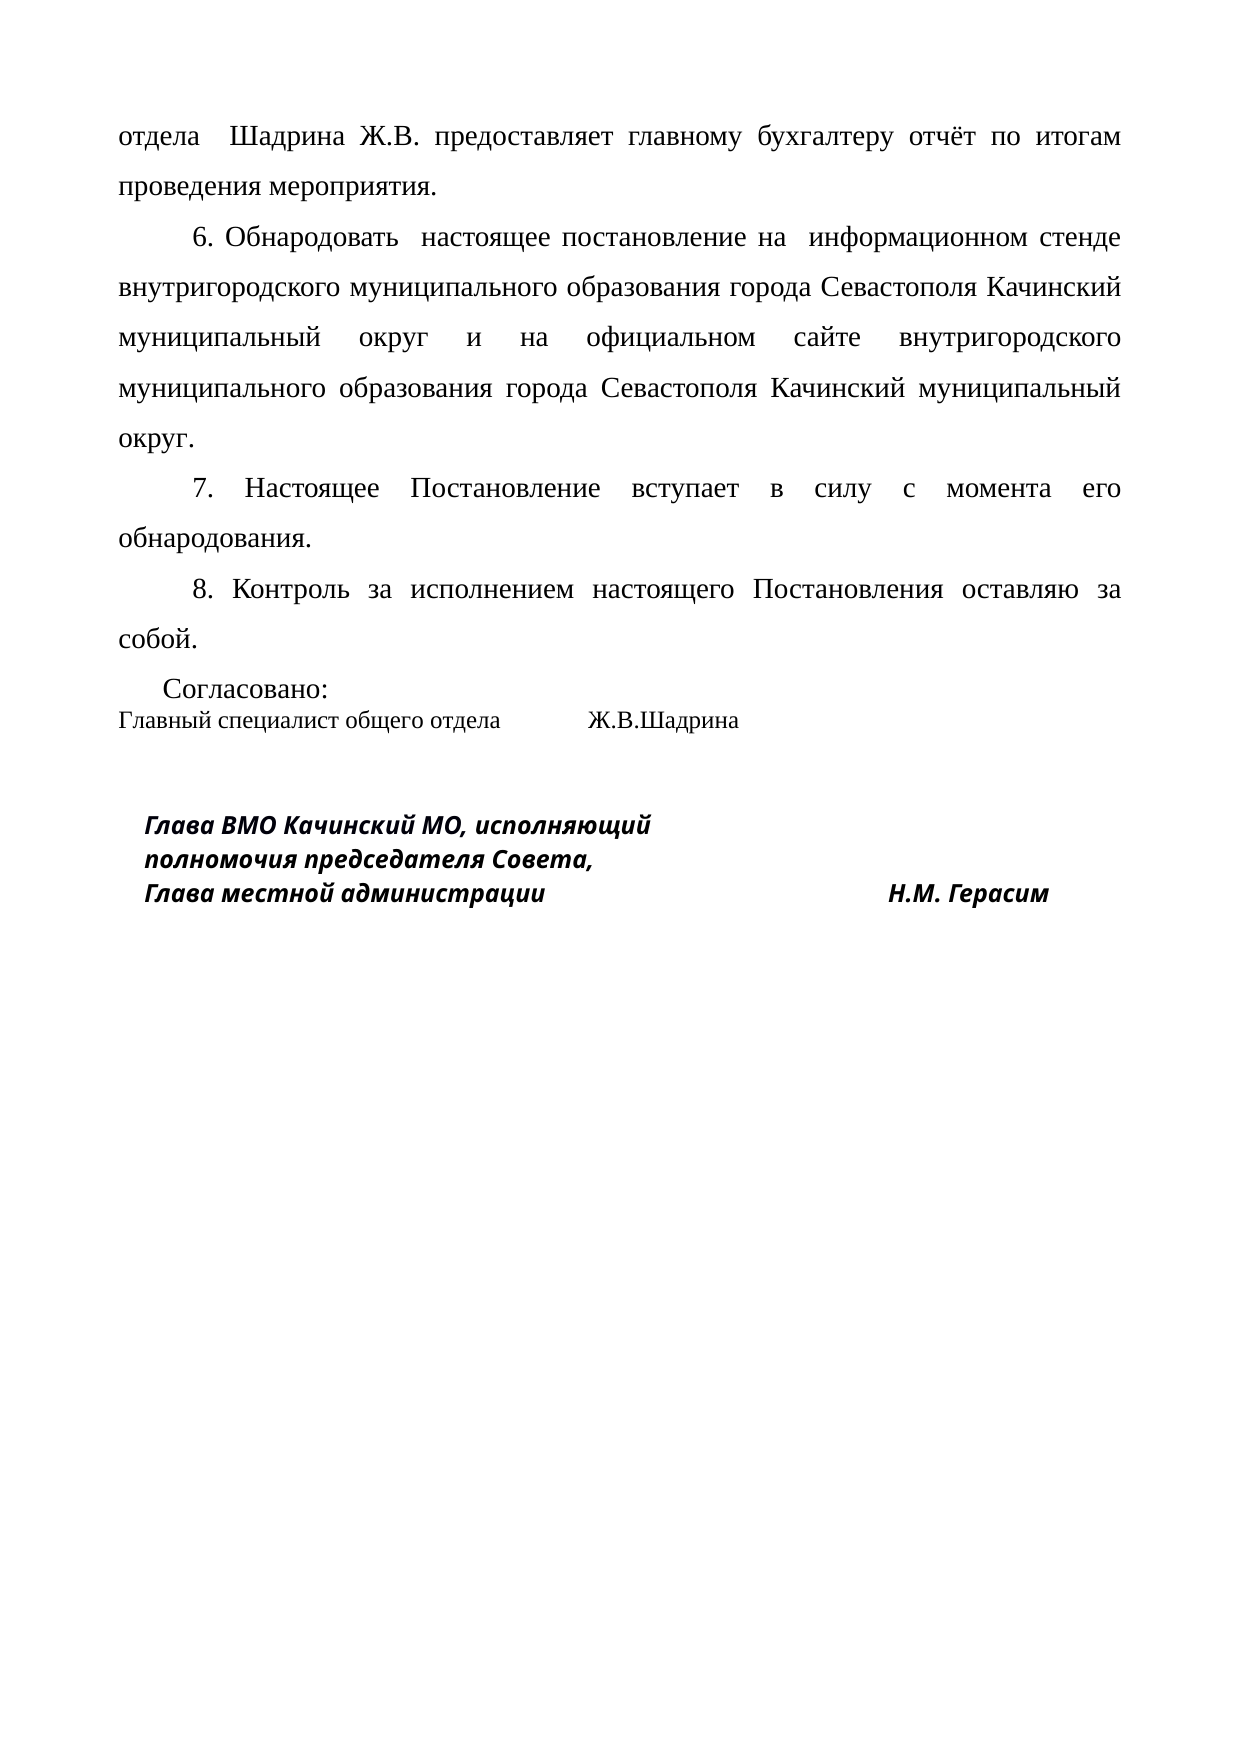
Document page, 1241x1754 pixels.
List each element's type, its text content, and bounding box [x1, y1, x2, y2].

title Главный специалист общего отдела Ж.В.Шадрина [118, 705, 1122, 734]
text 6. Обнародовать настоящее постановление на информационном стенде внутригородского муниципального образования города Севастополя Качинский муниципальный округ и на официальном сайте внутригородского муниципального образования города Севастополя Качинский муниципальный округ. [118, 219, 1122, 453]
text 8. Контроль за исполнением настоящего Постановления оставляю за собой. [118, 571, 1122, 655]
text 7. Настоящее Постановление вступает в силу с момента его обнародования. [118, 470, 1122, 554]
text отдела Шадрина Ж.В. предоставляет главному бухгалтеру отчёт по итогам проведения мероприятия. [118, 118, 1122, 202]
table_header Н.М. Герасим [829, 734, 1063, 916]
table_header Глава ВМО Качинский МО, исполняющий полномочия председателя Совета, Глава местной администрации [133, 734, 667, 916]
table_header [667, 734, 829, 916]
title Согласовано: [118, 672, 1122, 705]
